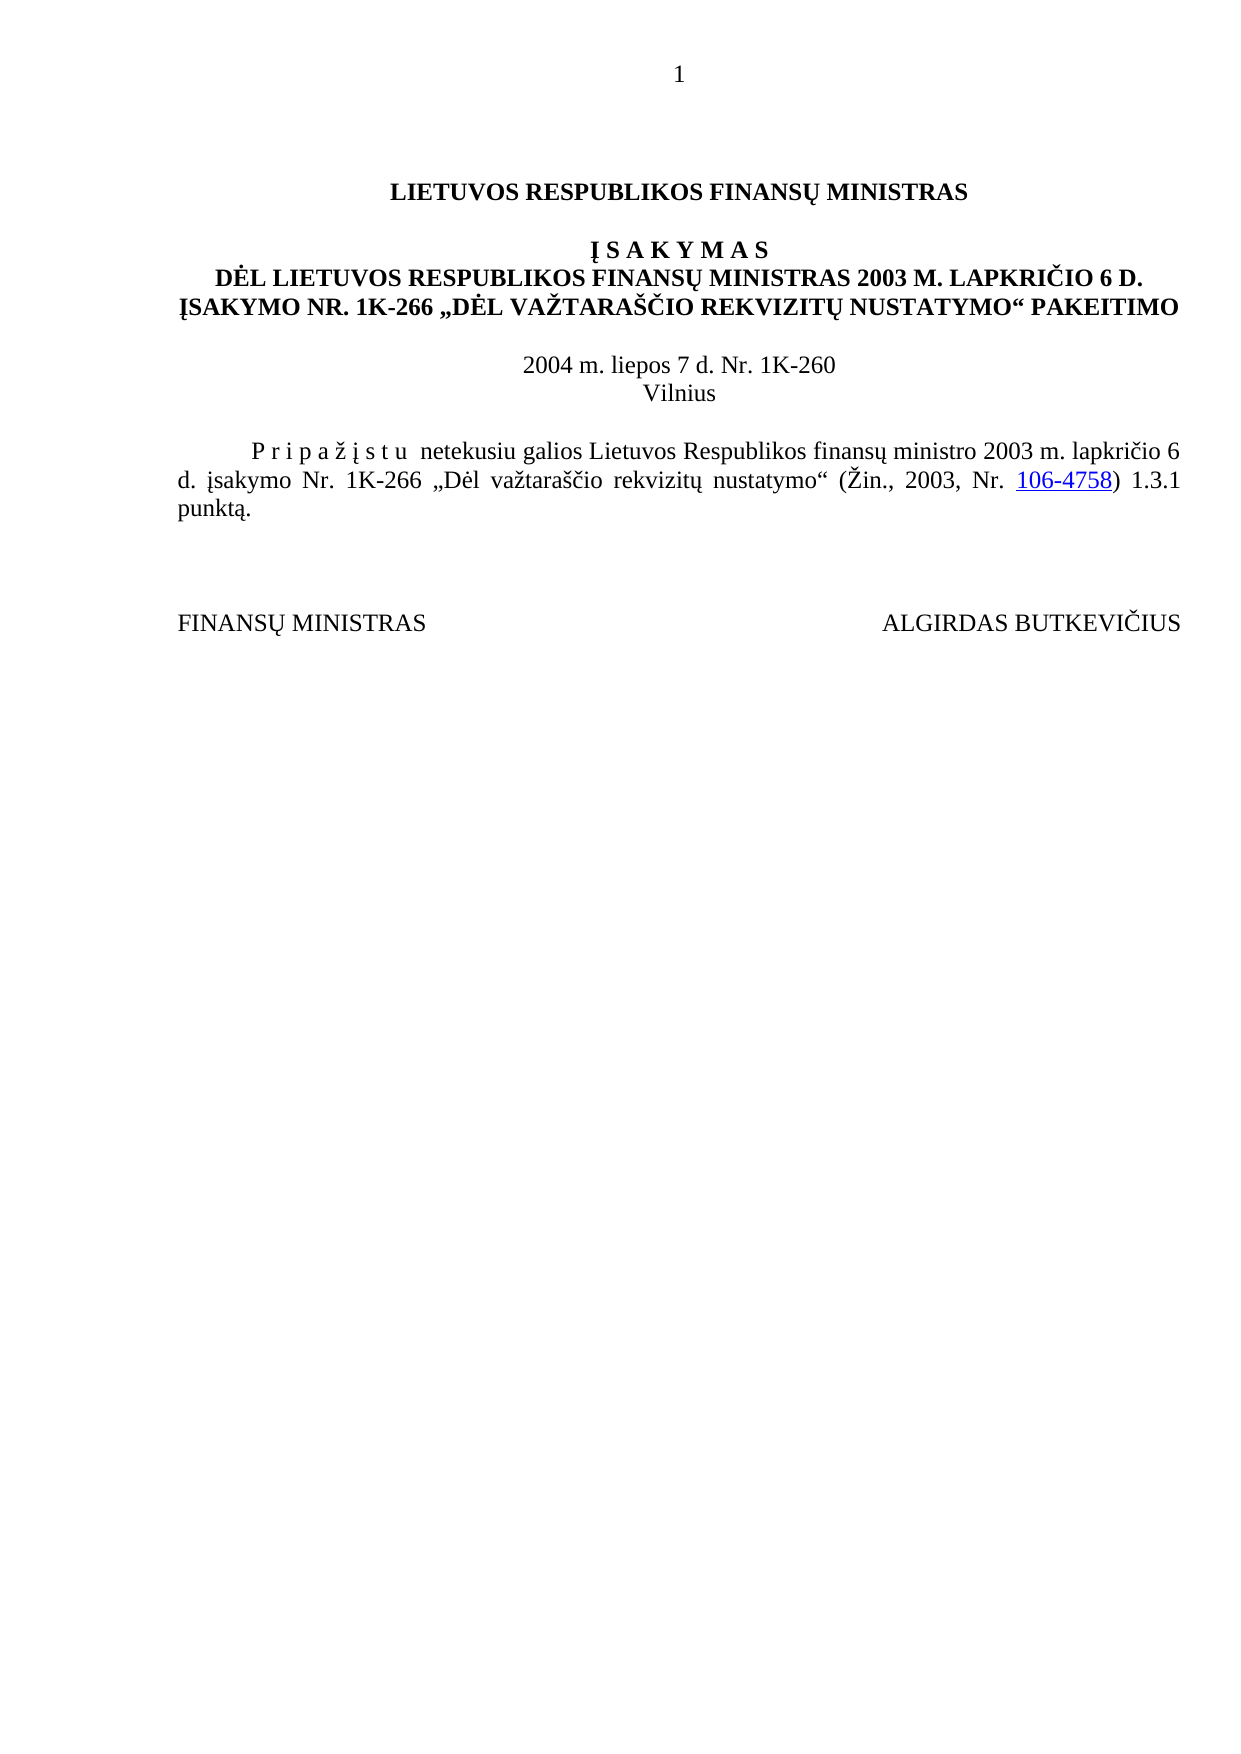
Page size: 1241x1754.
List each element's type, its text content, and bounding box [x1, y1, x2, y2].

text Vilnius [177, 378, 1181, 407]
text 2004 m. liepos 7 d. Nr. 1K-260 [177, 350, 1181, 378]
text FINANSŲ MINISTRAS ALGIRDAS BUTKEVIČIUS [177, 608, 1181, 637]
text DĖL LIETUVOS RESPUBLIKOS FINANSŲ MINISTRAS 2003 M. LAPKRIČIO 6 D. ĮSAKYMO NR. 1K-266 „DĖL VAŽTARAŠČIO REKVIZITŲ NUSTATYMO“ PAKEITIMO [177, 263, 1181, 321]
text LIETUVOS RESPUBLIKOS FINANSŲ MINISTRAS [177, 177, 1181, 206]
text Pripažįstu netekusiu galios Lietuvos Respublikos finansų ministro 2003 m. lapkričio 6 d. įsakymo Nr. 1K-266 „Dėl važtaraščio rekvizitų nustatymo“ (Žin., 2003, Nr. 106-4758) 1.3.1 punktą. [177, 436, 1181, 522]
text Į S A K Y M A S [177, 235, 1181, 263]
